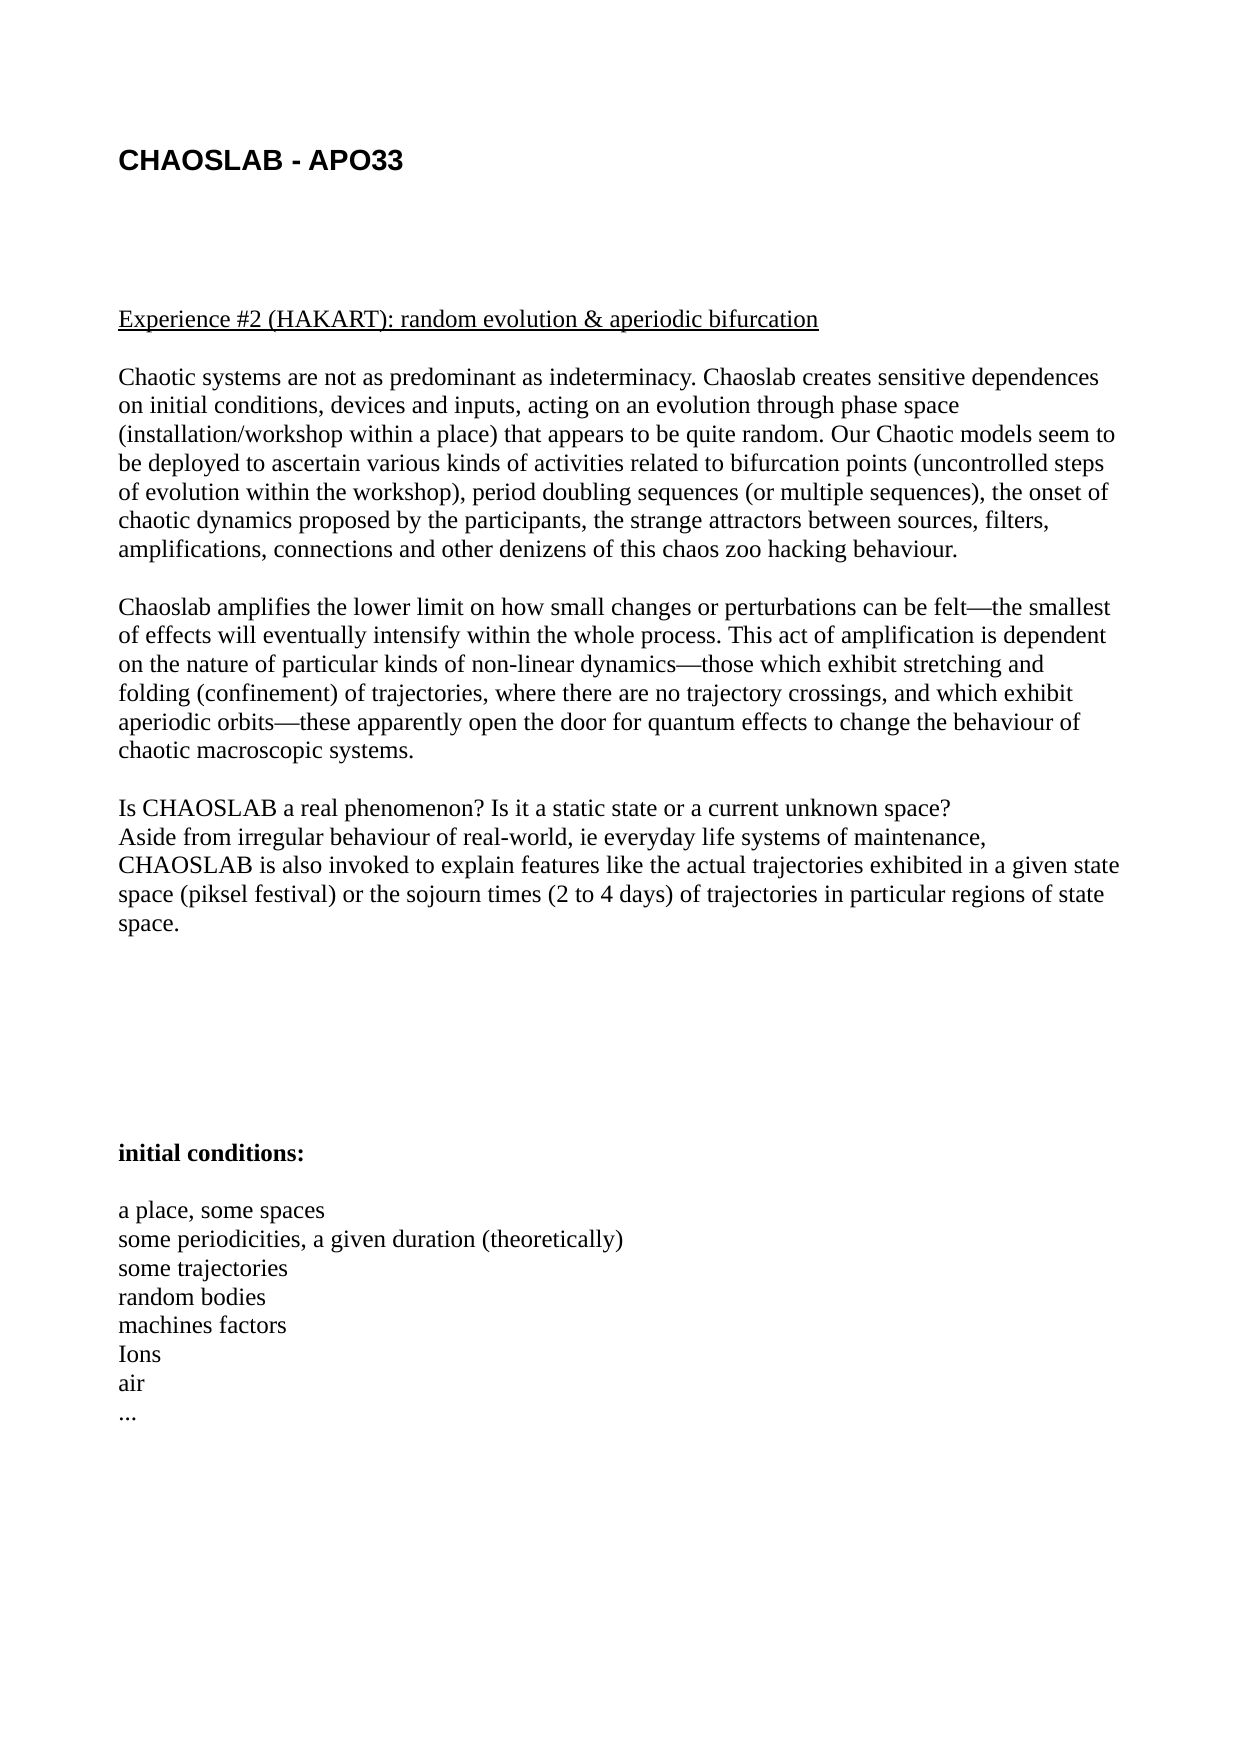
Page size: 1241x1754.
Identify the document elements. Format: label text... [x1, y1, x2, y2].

text Experience #2 (HAKART): random evolution & aperiodic bifurcation [118, 304, 1122, 333]
text Chaotic systems are not as predominant as indeterminacy. Chaoslab creates sensitive dependences on initial conditions, devices and inputs, acting on an evolution through phase space (installation/workshop within a place) that appears to be quite random. Our Chaotic models seem to be deployed to ascertain various kinds of activities related to bifurcation points (uncontrolled steps of evolution within the workshop), period doubling sequences (or multiple sequences), the onset of chaotic dynamics proposed by the participants, the strange attractors between sources, filters, amplifications, connections and other denizens of this chaos zoo hacking behaviour. [118, 362, 1122, 563]
text some periodicities, a given duration (theoretically) [118, 1224, 1122, 1253]
text Is CHAOSLAB a real phenomenon? Is it a static state or a current unknown space? [118, 793, 1122, 822]
text Aside from irregular behaviour of real-world, ie everyday life systems of maintenance, CHAOSLAB is also invoked to explain features like the actual trajectories exhibited in a given state space (piksel festival) or the sojourn times (2 to 4 days) of trajectories in particular regions of state space. [118, 822, 1122, 937]
text some trajectories [118, 1253, 1122, 1282]
text Ions [118, 1339, 1122, 1368]
text Chaoslab amplifies the lower limit on how small changes or perturbations can be felt—the smallest of effects will eventually intensify within the whole process. This act of amplification is dependent on the nature of particular kinds of non-linear dynamics—those which exhibit stretching and folding (confinement) of trajectories, where there are no trajectory crossings, and which exhibit aperiodic orbits—these apparently open the door for quantum effects to change the behaviour of chaotic macroscopic systems. [118, 592, 1122, 764]
text ... [118, 1397, 1122, 1425]
subtitle CHAOSLAB - APO33 [118, 143, 1122, 177]
text initial conditions: [118, 1138, 1122, 1167]
text air [118, 1368, 1122, 1397]
text a place, some spaces [118, 1195, 1122, 1224]
text machines factors [118, 1310, 1122, 1339]
text random bodies [118, 1282, 1122, 1310]
